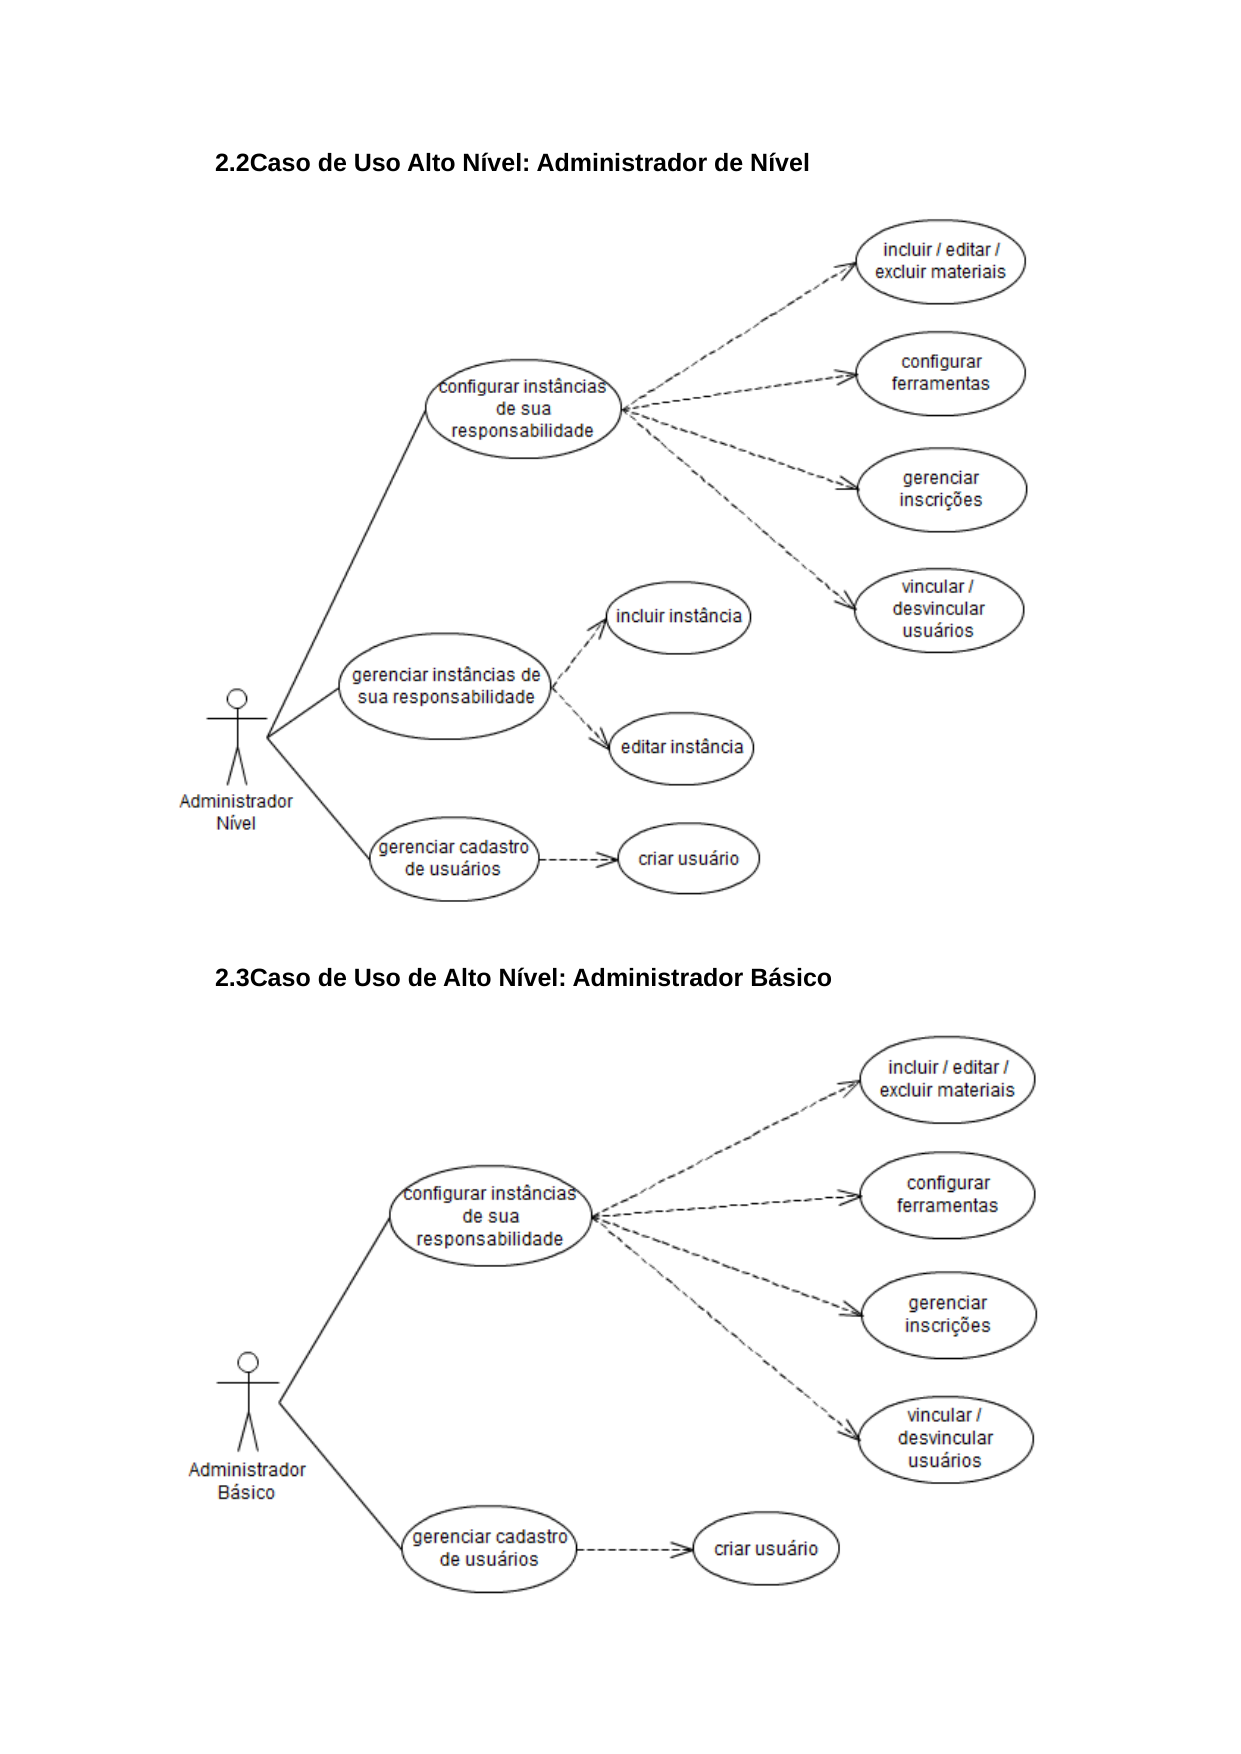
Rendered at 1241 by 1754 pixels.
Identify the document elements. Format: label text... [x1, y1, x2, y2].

subtitle Caso de Uso Alto Nível: Administrador de Nível [215, 148, 1093, 176]
subtitle Caso de Uso de Alto Nível: Administrador Básico [215, 963, 1093, 992]
